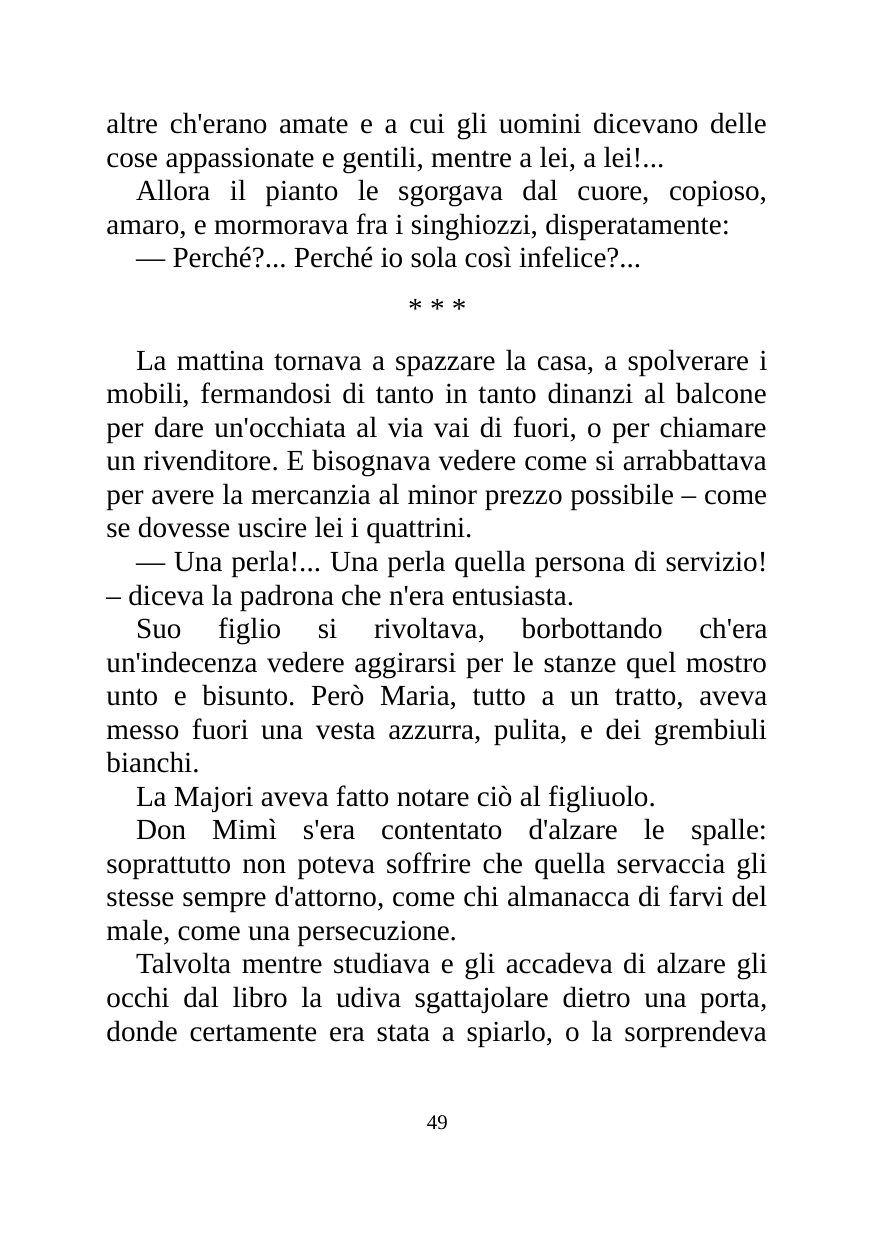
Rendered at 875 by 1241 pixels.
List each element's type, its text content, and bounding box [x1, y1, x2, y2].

text — Una perla!... Una perla quella persona di servizio! – diceva la padrona che n'era entusiasta. [106, 544, 768, 611]
text Allora il pianto le sgorgava dal cuore, copioso, amaro, e mormorava fra i singhiozzi, disperatamente: [106, 173, 768, 240]
text Don Mimì s'era contentato d'alzare le spalle: soprattutto non poteva soffrire che quella servaccia gli stesse sempre d'attorno, come chi almanacca di farvi del male, come una persecuzione. [106, 812, 768, 947]
text altre ch'erano amate e a cui gli uomini dicevano delle cose appassionate e gentili, mentre a lei, a lei!... [106, 106, 768, 173]
text Suo figlio si rivoltava, borbottando ch'era un'indecenza vedere aggirarsi per le stanze quel mostro unto e bisunto. Però Maria, tutto a un tratto, aveva messo fuori una vesta azzurra, pulita, e dei grembiuli bianchi. [106, 611, 768, 779]
text La Majori aveva fatto notare ciò al figliuolo. [106, 779, 768, 812]
text La mattina tornava a spazzare la casa, a spolverare i mobili, fermandosi di tanto in tanto dinanzi al balcone per dare un'occhiata al via vai di fuori, o per chiamare un rivenditore. E bisognava vedere come si arrabbattava per avere la mercanzia al minor prezzo possibile – come se dovesse uscire lei i quattrini. [106, 343, 768, 544]
text — Perché?... Perché io sola così infelice?... [106, 240, 768, 274]
text Talvolta mentre studiava e gli accadeva di alzare gli occhi dal libro la udiva sgattajolare dietro una porta, donde certamente era stata a spiarlo, o la sorprendeva [106, 947, 768, 1047]
text * * * [106, 292, 768, 325]
